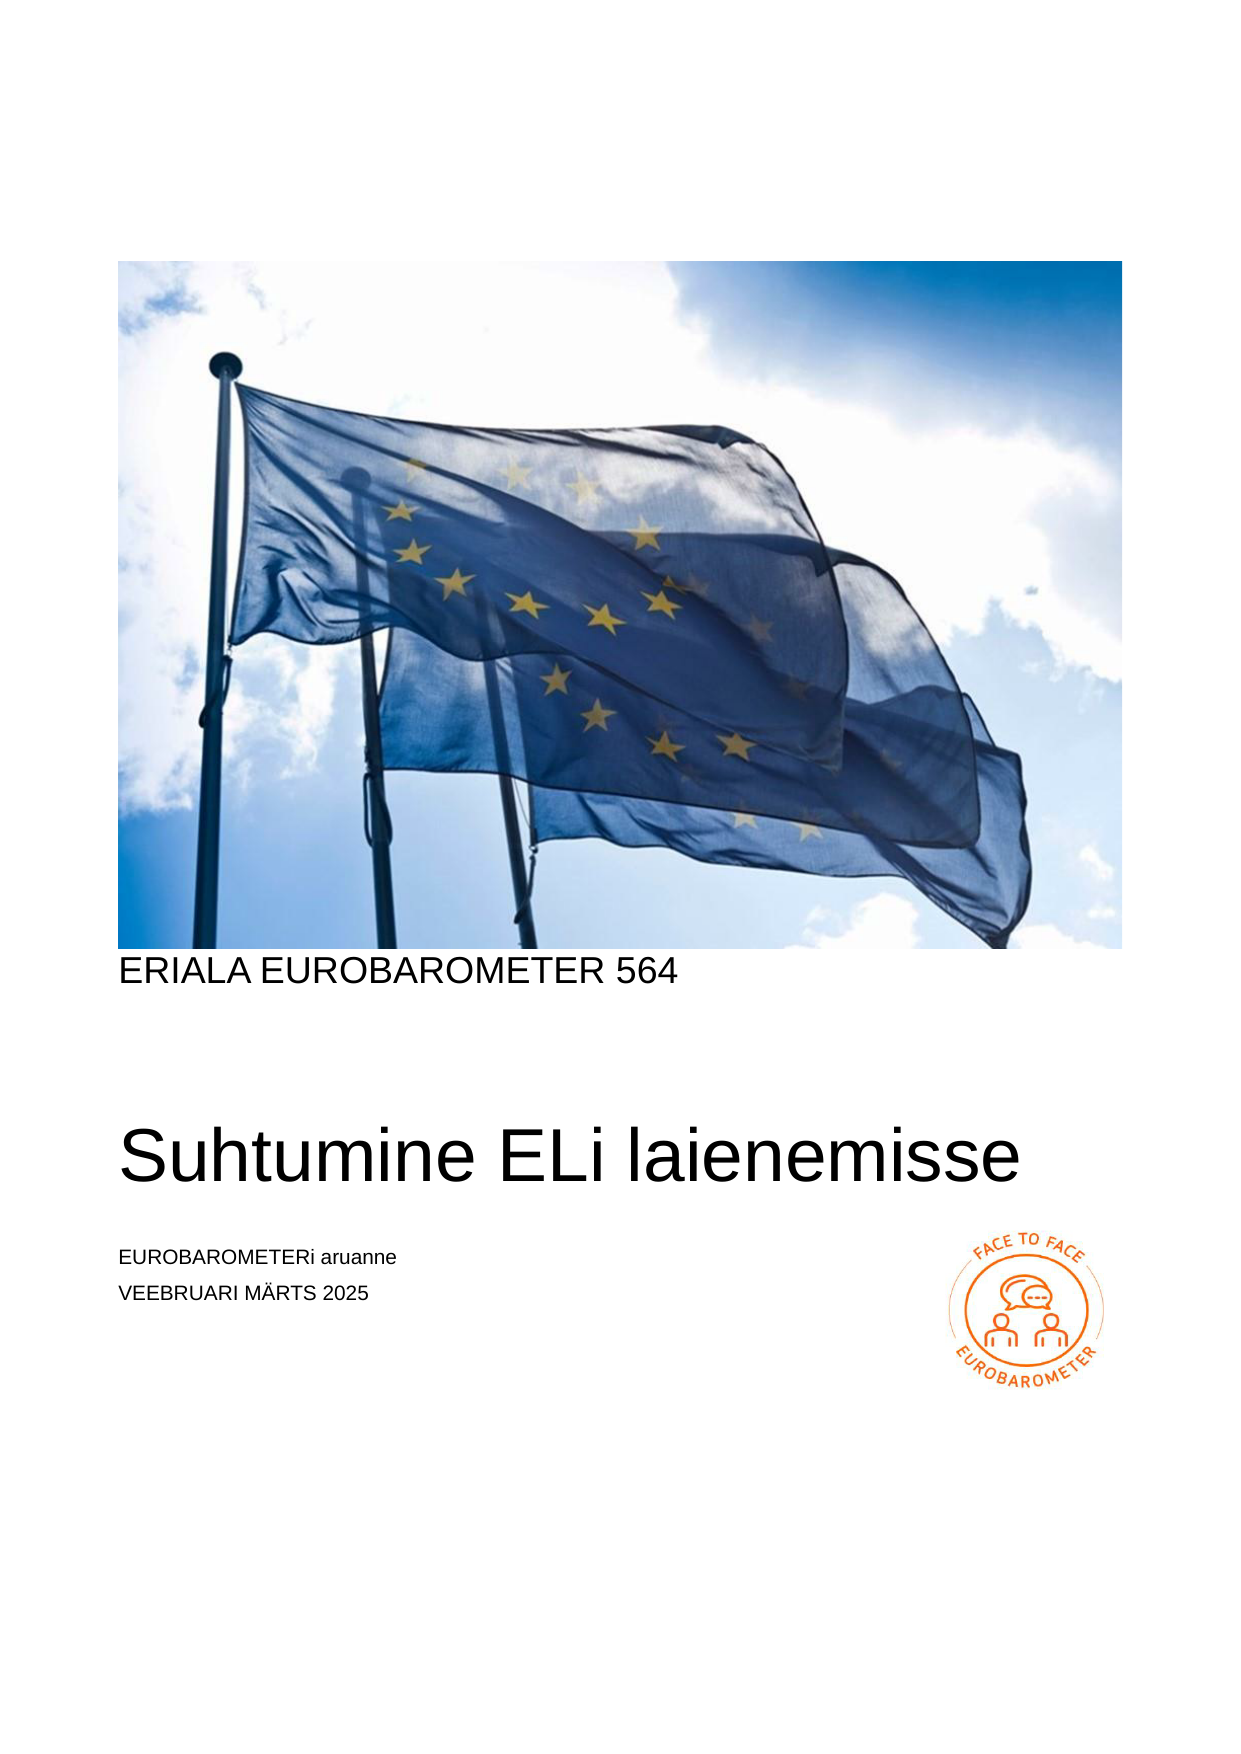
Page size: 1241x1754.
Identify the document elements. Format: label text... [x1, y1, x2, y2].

picture [924, 1209, 1133, 1411]
text Suhtumine ELi laienemisse [118, 1111, 1122, 1197]
picture [118, 261, 1123, 949]
text EUROBAROMETERi aruanne [118, 1245, 924, 1269]
text ERIALA EUROBAROMETER 564 [118, 949, 1122, 992]
text VEEBRUARI MÄRTS 2025 [118, 1281, 924, 1305]
